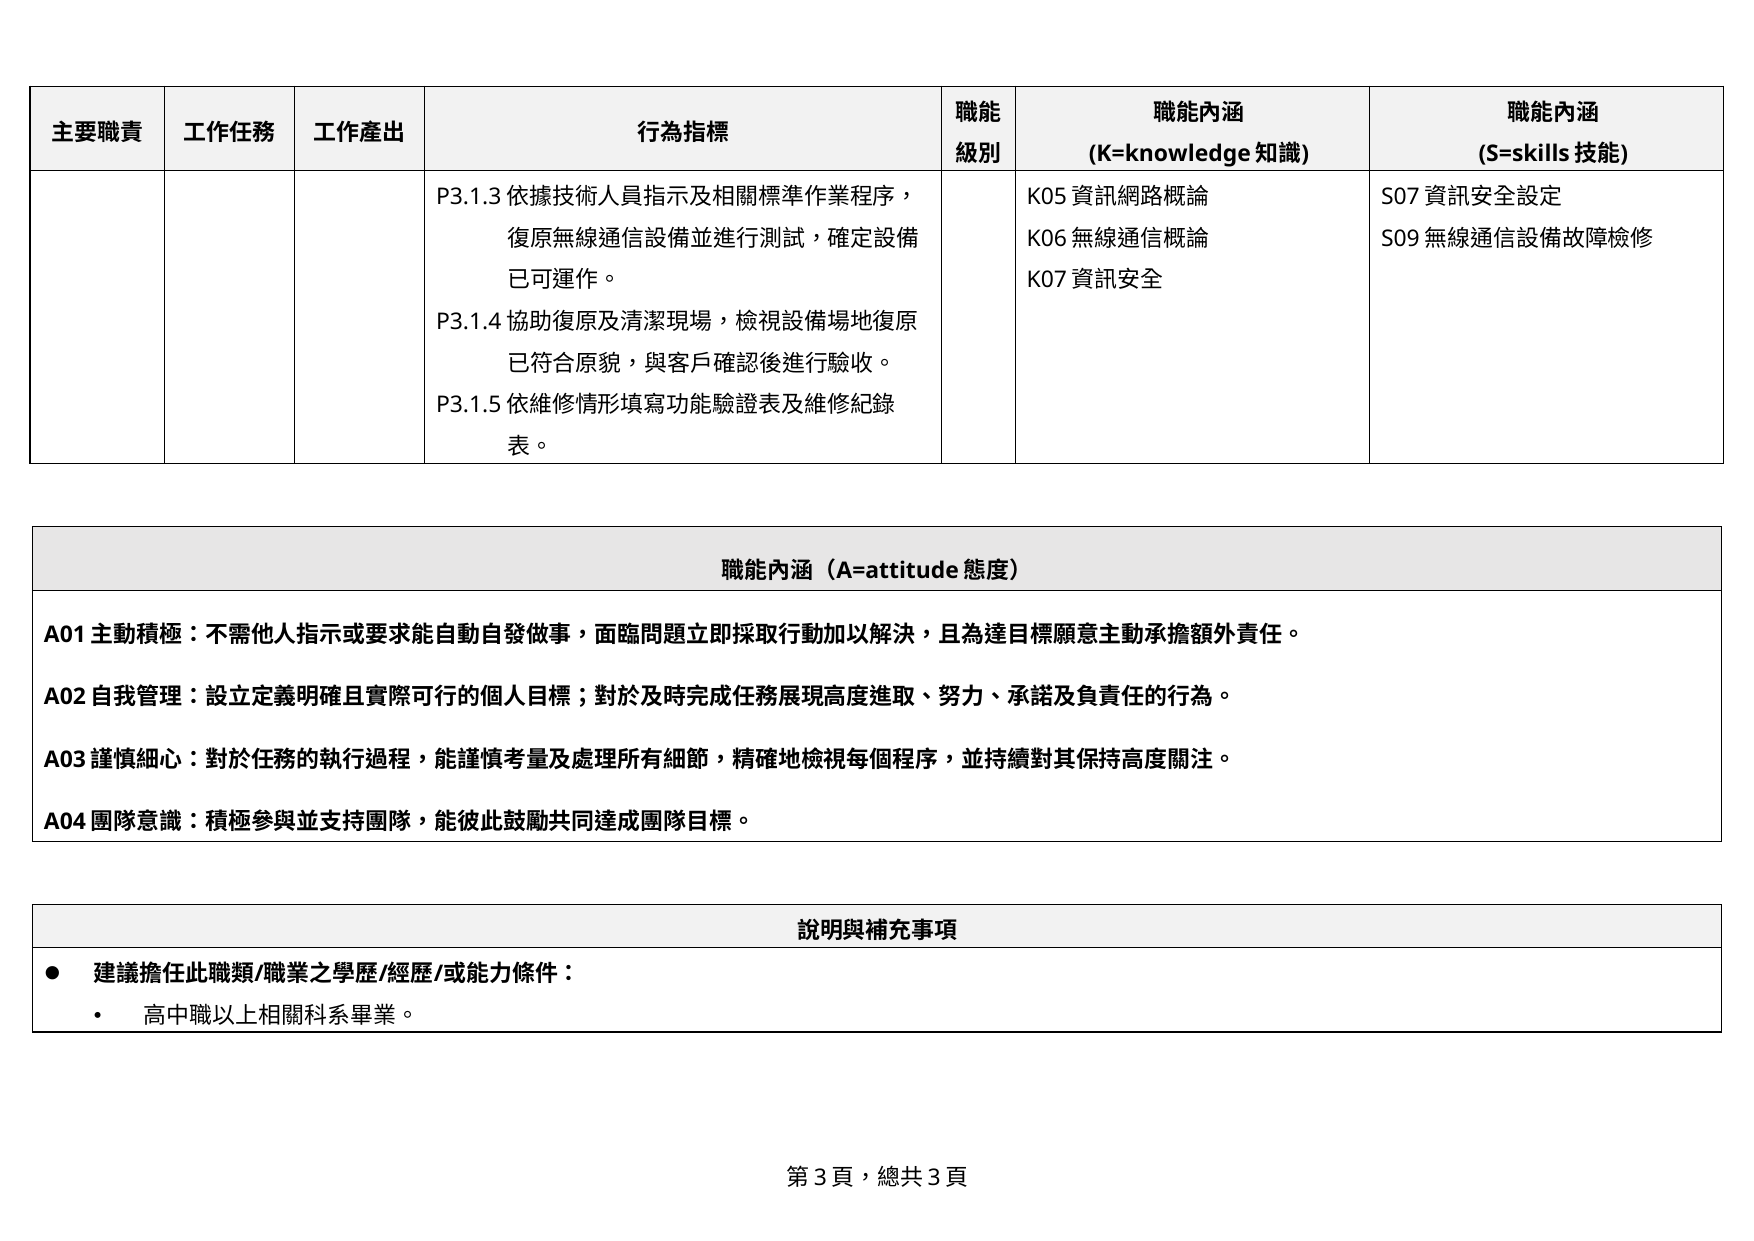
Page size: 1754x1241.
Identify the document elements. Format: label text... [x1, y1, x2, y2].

table_cell [942, 171, 1015, 463]
table_header 職能內涵 (K=knowledge知識) [1016, 87, 1369, 170]
table_header 職能內涵 (S=skills技能) [1370, 87, 1723, 170]
table_cell P3.1.3依據技術人員指示及相關標準作業程序，復原無線通信設備並進行測試，確定設備已可運作。 P3.1.4協助復原及清潔現場，檢視設備場地復原已符合原貌，與客戶確認後進行驗收。 P3.1.5依維修情形填寫功能驗證表及維修紀錄表。 [425, 171, 941, 463]
table_header 主要職責 [31, 87, 164, 170]
table_header 職能級別 [942, 87, 1015, 170]
table_cell [31, 171, 164, 463]
table_cell 建議擔任此職類/職業之學歷/經歷/或能力條件： 高中職以上相關科系畢業。 [33, 948, 1721, 1031]
table_cell [165, 171, 294, 463]
table_cell A01主動積極：不需他人指示或要求能自動自發做事，面臨問題立即採取行動加以解決，且為達目標願意主動承擔額外責任。 A02自我管理：設立定義明確且實際可行的個人目標；對於及時完成任務展現高度進取、努力、承諾及負責任的行為。 A03謹慎細心：對於任務的執行過程，能謹慎考量及處理所有細節，精確地檢視每個程序，並持續對其保持高度關注。 A04團隊意識：積極參與並支持團隊，能彼此鼓勵共同達成團隊目標。 [33, 591, 1721, 841]
table_header 行為指標 [425, 87, 941, 170]
table_header 工作任務 [165, 87, 294, 170]
table_header 工作產出 [295, 87, 424, 170]
table_cell S07資訊安全設定 S09無線通信設備故障檢修 [1370, 171, 1723, 463]
table_header 說明與補充事項 [33, 905, 1721, 947]
table_header 職能內涵（A=attitude態度） [33, 527, 1721, 590]
table_cell K05資訊網路概論 K06無線通信概論 K07資訊安全 [1016, 171, 1369, 463]
table_cell [295, 171, 424, 463]
